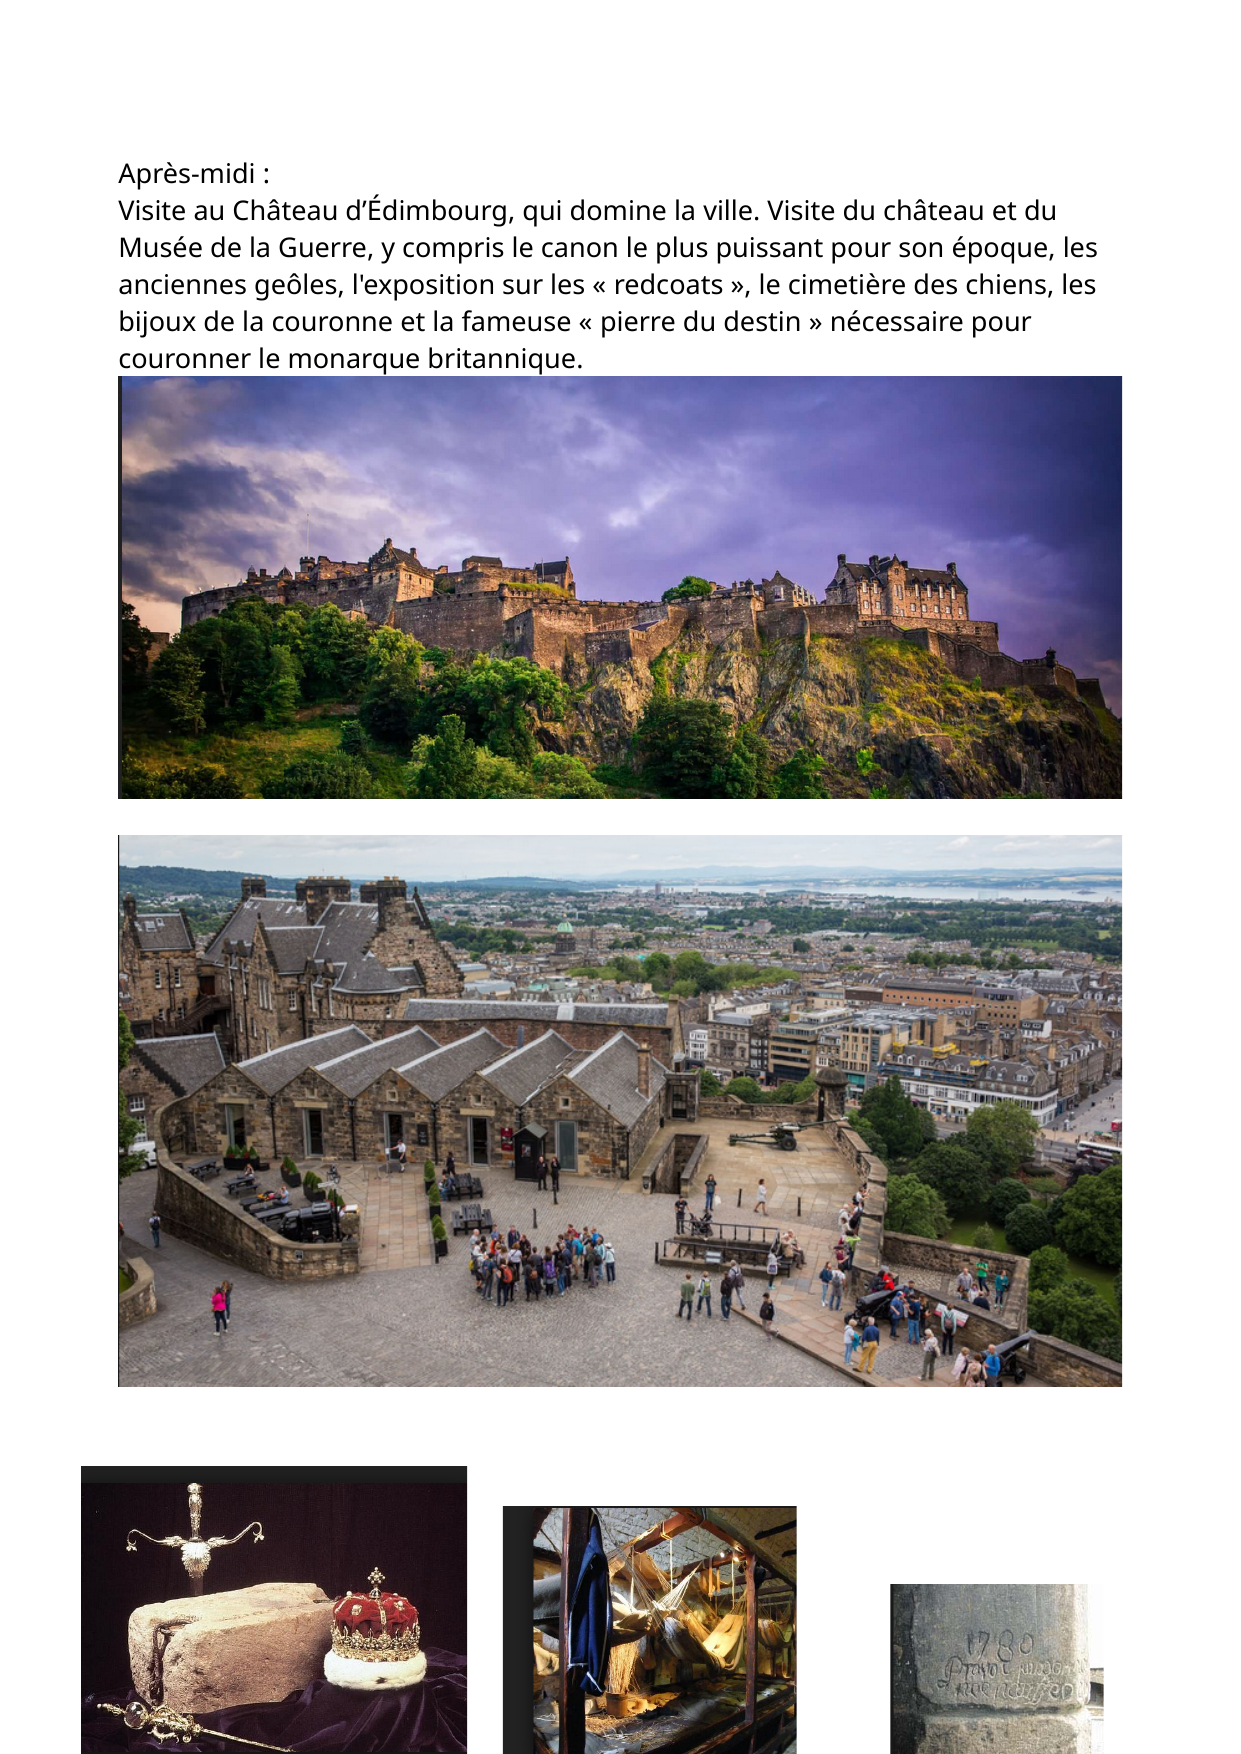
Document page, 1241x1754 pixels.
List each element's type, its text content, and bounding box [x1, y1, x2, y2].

text Après-midi : [118, 155, 1122, 192]
picture [81, 1466, 468, 1754]
picture [118, 376, 1123, 799]
picture [118, 835, 1123, 1387]
text Visite au Château d’Édimbourg, qui domine la ville. Visite du château et du Musée de la Guerre, y compris le canon le plus puissant pour son époque, les anciennes geôles, l'exposition sur les « redcoats », le cimetière des chiens, les bijoux de la couronne et la fameuse « pierre du destin » nécessaire pour couronner le monarque britannique. [118, 192, 1122, 376]
picture [890, 1584, 1104, 1754]
picture [502, 1506, 797, 1754]
